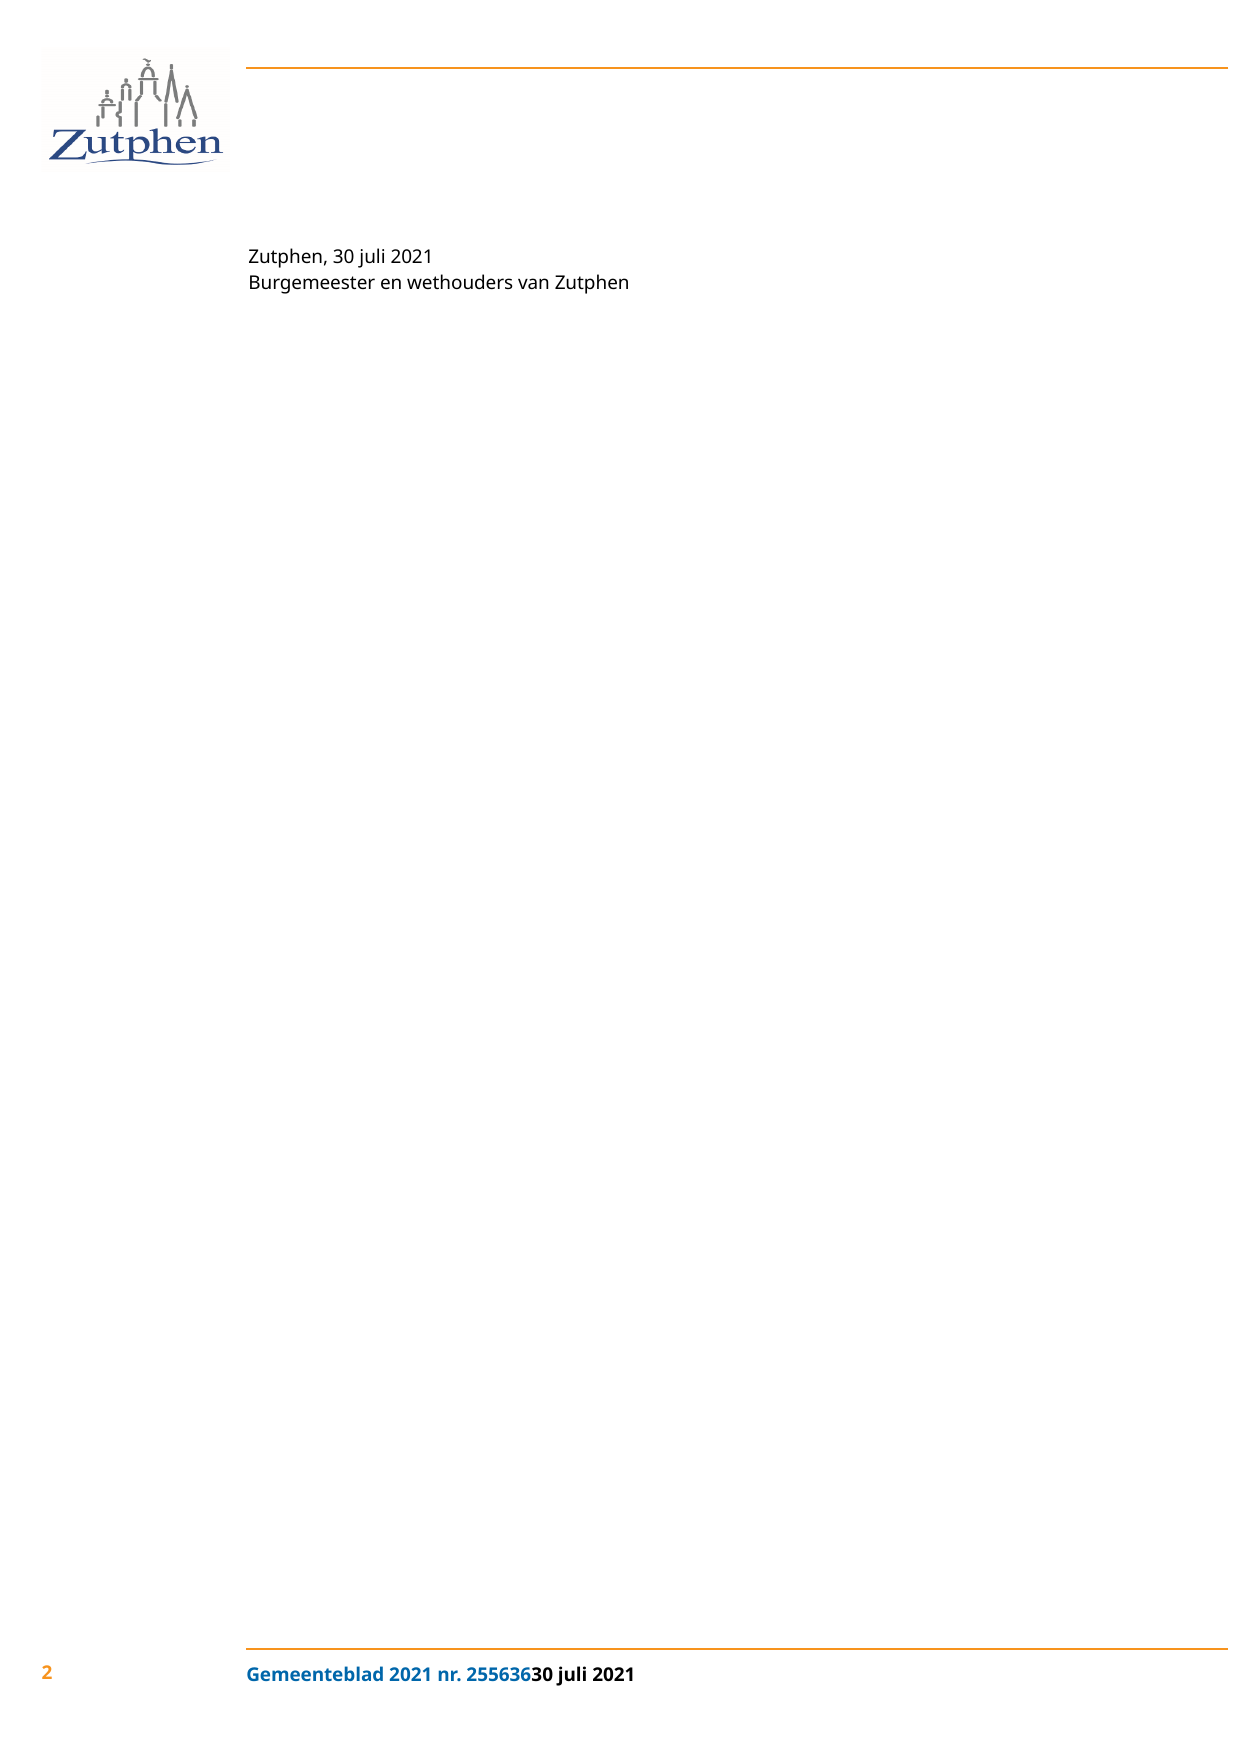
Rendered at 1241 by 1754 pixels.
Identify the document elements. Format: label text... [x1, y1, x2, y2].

text Zutphen, 30 juli 2021 [248, 243, 1152, 269]
text Burgemeester en wethouders van Zutphen [248, 269, 1152, 295]
picture [41, 47, 231, 172]
